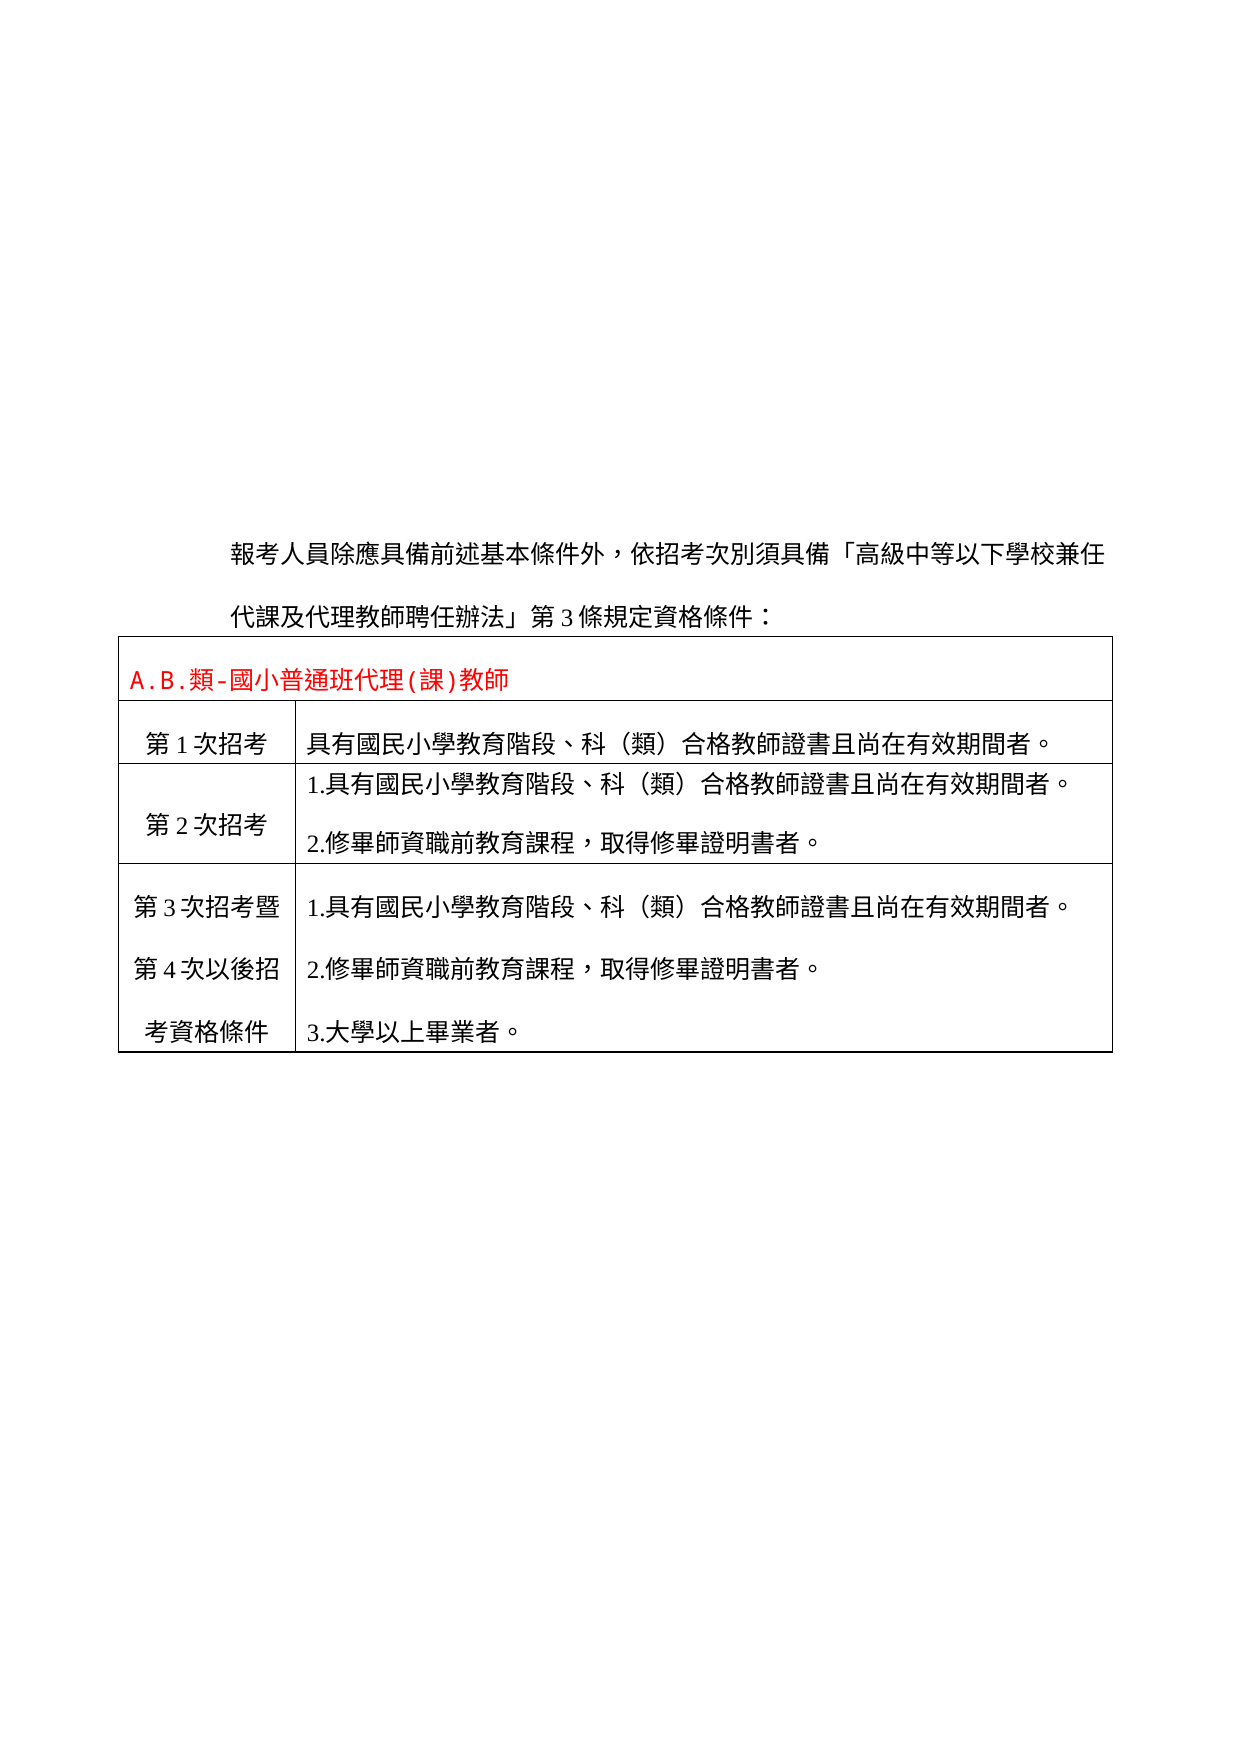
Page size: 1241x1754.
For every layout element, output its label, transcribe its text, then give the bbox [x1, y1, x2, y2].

table_cell 第3次招考暨 第4次以後招考資格條件 [119, 864, 295, 1051]
table_cell 第2次招考 [119, 764, 295, 863]
table_cell 1.具有國民小學教育階段、科（類）合格教師證書且尚在有效期間者。 2.修畢師資職前教育課程，取得修畢證明書者。 [296, 764, 1112, 863]
table_header A.B.類-國小普通班代理(課)教師 [119, 637, 1112, 699]
table_cell 1.具有國民小學教育階段、科（類）合格教師證書且尚在有效期間者。 2.修畢師資職前教育課程，取得修畢證明書者。 3.大學以上畢業者。 [296, 864, 1112, 1051]
text 報考人員除應具備前述基本條件外，依招考次別須具備「高級中等以下學校兼任代課及代理教師聘任辦法」第3條規定資格條件： [231, 511, 1122, 636]
table_cell 第1次招考 [119, 701, 295, 763]
table_cell 具有國民小學教育階段、科（類）合格教師證書且尚在有效期間者。 [296, 701, 1112, 763]
